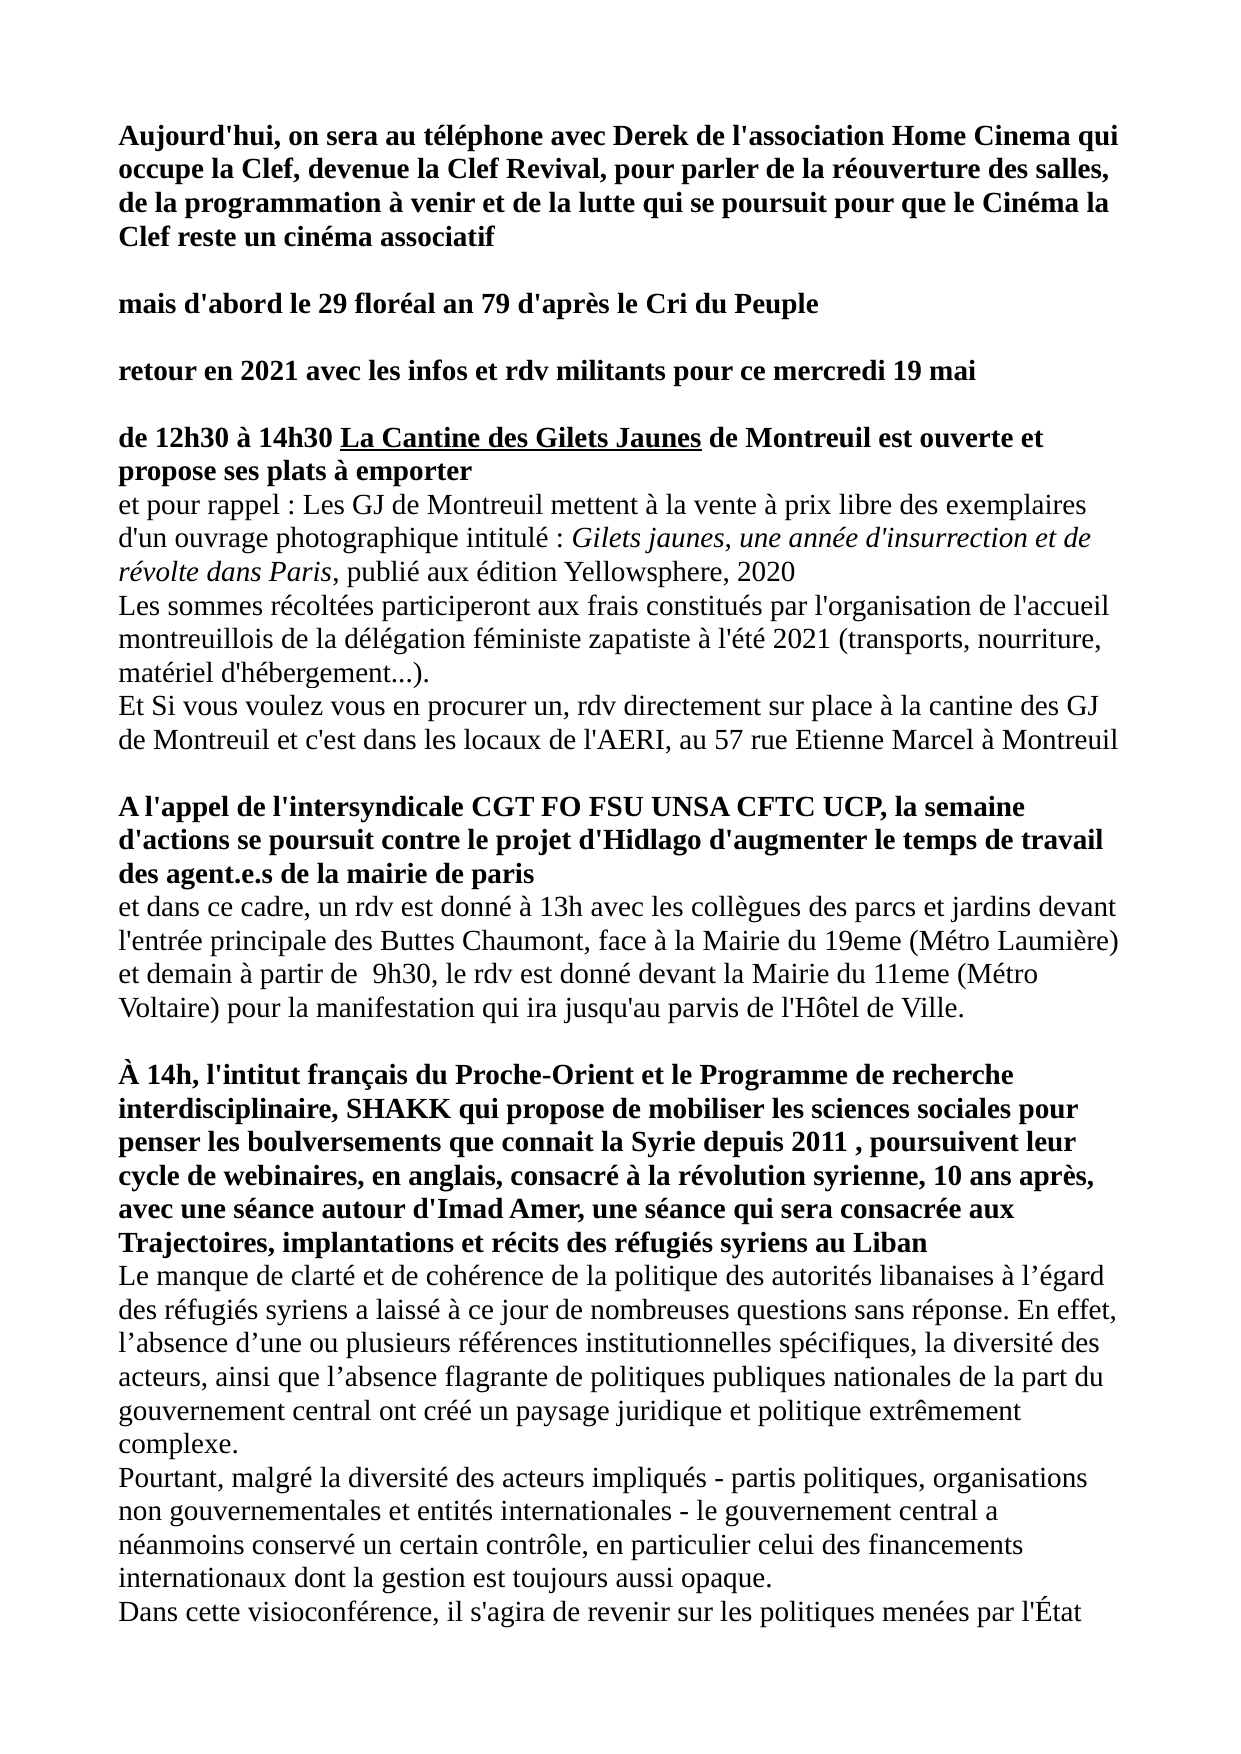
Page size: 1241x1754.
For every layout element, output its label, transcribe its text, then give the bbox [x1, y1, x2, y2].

text mais d'abord le 29 floréal an 79 d'après le Cri du Peuple [118, 286, 1122, 319]
text de 12h30 à 14h30 La Cantine des Gilets Jaunes de Montreuil est ouverte et propose ses plats à emporter [118, 420, 1122, 487]
text retour en 2021 avec les infos et rdv militants pour ce mercredi 19 mai [118, 353, 1122, 386]
text et dans ce cadre, un rdv est donné à 13h avec les collègues des parcs et jardins devant l'entrée principale des Buttes Chaumont, face à la Mairie du 19eme (Métro Laumière) [118, 889, 1122, 957]
text Les sommes récoltées participeront aux frais constitués par l'organisation de l'accueil montreuillois de la délégation féministe zapatiste à l'été 2021 (transports, nourriture, matériel d'hébergement...). [118, 588, 1122, 688]
text Aujourd'hui, on sera au téléphone avec Derek de l'association Home Cinema qui occupe la Clef, devenue la Clef Revival, pour parler de la réouverture des salles, de la programmation à venir et de la lutte qui se poursuit pour que le Cinéma la Clef reste un cinéma associatif [118, 118, 1122, 252]
text Pourtant, malgré la diversité des acteurs impliqués - partis politiques, organisations non gouvernementales et entités internationales - le gouvernement central a néanmoins conservé un certain contrôle, en particulier celui des financements internationaux dont la gestion est toujours aussi opaque. [118, 1460, 1122, 1594]
text et demain à partir de 9h30, le rdv est donné devant la Mairie du 11eme (Métro Voltaire) pour la manifestation qui ira jusqu'au parvis de l'Hôtel de Ville. [118, 957, 1122, 1024]
text A l'appel de l'intersyndicale CGT FO FSU UNSA CFTC UCP, la semaine d'actions se poursuit contre le projet d'Hidlago d'augmenter le temps de travail des agent.e.s de la mairie de paris [118, 789, 1122, 889]
text À 14h, l'intitut français du Proche-Orient et le Programme de recherche interdisciplinaire, SHAKK qui propose de mobiliser les sciences sociales pour penser les boulversements que connait la Syrie depuis 2011 , poursuivent leur cycle de webinaires, en anglais, consacré à la révolution syrienne, 10 ans après, avec une séance autour d'Imad Amer, une séance qui sera consacrée aux Trajectoires, implantations et récits des réfugiés syriens au Liban [118, 1057, 1122, 1258]
text Dans cette visioconférence, il s'agira de revenir sur les politiques menées par l'État [118, 1594, 1122, 1627]
text et pour rappel : Les GJ de Montreuil mettent à la vente à prix libre des exemplaires d'un ouvrage photographique intitulé : Gilets jaunes, une année d'insurrection et de révolte dans Paris, publié aux édition Yellowsphere, 2020 [118, 487, 1122, 588]
text Le manque de clarté et de cohérence de la politique des autorités libanaises à l’égard des réfugiés syriens a laissé à ce jour de nombreuses questions sans réponse. En effet, l’absence d’une ou plusieurs références institutionnelles spécifiques, la diversité des acteurs, ainsi que l’absence flagrante de politiques publiques nationales de la part du gouvernement central ont créé un paysage juridique et politique extrêmement complexe. [118, 1258, 1122, 1460]
text Et Si vous voulez vous en procurer un, rdv directement sur place à la cantine des GJ de Montreuil et c'est dans les locaux de l'AERI, au 57 rue Etienne Marcel à Montreuil [118, 688, 1122, 755]
